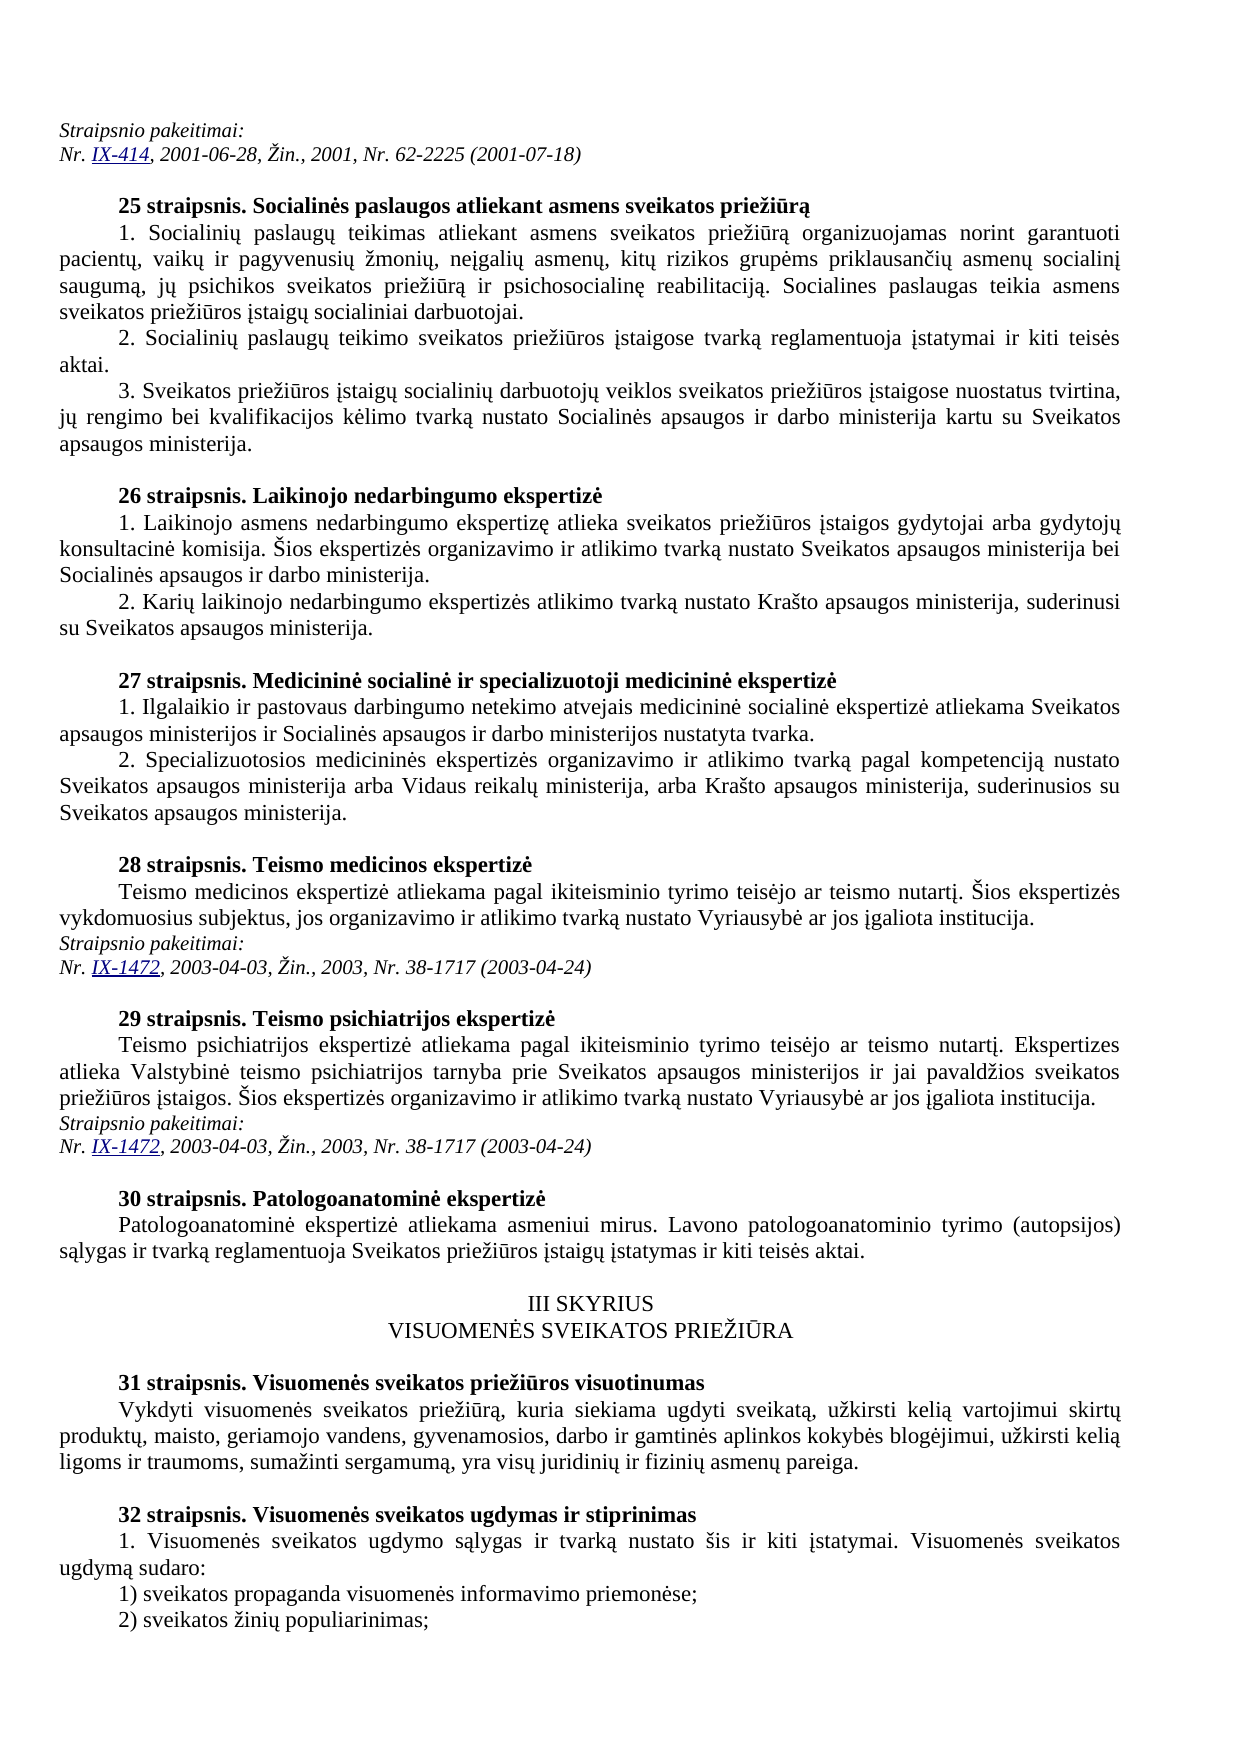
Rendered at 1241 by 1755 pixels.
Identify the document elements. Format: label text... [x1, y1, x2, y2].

text Straipsnio pakeitimai: [59, 118, 1122, 142]
text 1. Ilgalaikio ir pastovaus darbingumo netekimo atvejais medicininė socialinė ekspertizė atliekama Sveikatos apsaugos ministerijos ir Socialinės apsaugos ir darbo ministerijos nustatyta tvarka. [59, 693, 1122, 746]
text 1. Laikinojo asmens nedarbingumo ekspertizę atlieka sveikatos priežiūros įstaigos gydytojai arba gydytojų konsultacinė komisija. Šios ekspertizės organizavimo ir atlikimo tvarką nustato Sveikatos apsaugos ministerija bei Socialinės apsaugos ir darbo ministerija. [59, 509, 1122, 588]
text 1. Socialinių paslaugų teikimas atliekant asmens sveikatos priežiūrą organizuojamas norint garantuoti pacientų, vaikų ir pagyvenusių žmonių, neįgalių asmenų, kitų rizikos grupėms priklausančių asmenų socialinį saugumą, jų psichikos sveikatos priežiūrą ir psichosocialinę reabilitaciją. Socialines paslaugas teikia asmens sveikatos priežiūros įstaigų socialiniai darbuotojai. [59, 219, 1122, 324]
text Patologoanatominė ekspertizė atliekama asmeniui mirus. Lavono patologoanatominio tyrimo (autopsijos) sąlygas ir tvarką reglamentuoja Sveikatos priežiūros įstaigų įstatymas ir kiti teisės aktai. [59, 1211, 1122, 1264]
text 29 straipsnis. Teismo psichiatrijos ekspertizė [59, 1005, 1122, 1031]
text Nr. IX-1472, 2003-04-03, Žin., 2003, Nr. 38-1717 (2003-04-24) [59, 1134, 1122, 1158]
text 1) sveikatos propaganda visuomenės informavimo priemonėse; [59, 1580, 1122, 1607]
text 31 straipsnis. Visuomenės sveikatos priežiūros visuotinumas [59, 1369, 1122, 1396]
text VISUOMENĖS SVEIKATOS PRIEŽIŪRA [59, 1317, 1122, 1343]
text 1. Visuomenės sveikatos ugdymo sąlygas ir tvarką nustato šis ir kiti įstatymai. Visuomenės sveikatos ugdymą sudaro: [59, 1527, 1122, 1580]
text 26 straipsnis. Laikinojo nedarbingumo ekspertizė [59, 482, 1122, 509]
text III SKYRIUS [59, 1290, 1122, 1317]
text 2. Karių laikinojo nedarbingumo ekspertizės atlikimo tvarką nustato Krašto apsaugos ministerija, suderinusi su Sveikatos apsaugos ministerija. [59, 588, 1122, 641]
text 3. Sveikatos priežiūros įstaigų socialinių darbuotojų veiklos sveikatos priežiūros įstaigose nuostatus tvirtina, jų rengimo bei kvalifikacijos kėlimo tvarką nustato Socialinės apsaugos ir darbo ministerija kartu su Sveikatos apsaugos ministerija. [59, 377, 1122, 456]
text Teismo psichiatrijos ekspertizė atliekama pagal ikiteisminio tyrimo teisėjo ar teismo nutartį. Ekspertizes atlieka Valstybinė teismo psichiatrijos tarnyba prie Sveikatos apsaugos ministerijos ir jai pavaldžios sveikatos priežiūros įstaigos. Šios ekspertizės organizavimo ir atlikimo tvarką nustato Vyriausybė ar jos įgaliota institucija. [59, 1031, 1122, 1110]
text 27 straipsnis. Medicininė socialinė ir specializuotoji medicininė ekspertizė [59, 667, 1122, 693]
text 32 straipsnis. Visuomenės sveikatos ugdymas ir stiprinimas [59, 1501, 1122, 1527]
text Nr. IX-414, 2001-06-28, Žin., 2001, Nr. 62-2225 (2001-07-18) [59, 142, 1122, 166]
text 28 straipsnis. Teismo medicinos ekspertizė [59, 851, 1122, 878]
text Vykdyti visuomenės sveikatos priežiūrą, kuria siekiama ugdyti sveikatą, užkirsti kelią vartojimui skirtų produktų, maisto, geriamojo vandens, gyvenamosios, darbo ir gamtinės aplinkos kokybės blogėjimui, užkirsti kelią ligoms ir traumoms, sumažinti sergamumą, yra visų juridinių ir fizinių asmenų pareiga. [59, 1396, 1122, 1475]
text 25 straipsnis. Socialinės paslaugos atliekant asmens sveikatos priežiūrą [59, 193, 1122, 219]
text 2. Socialinių paslaugų teikimo sveikatos priežiūros įstaigose tvarką reglamentuoja įstatymai ir kiti teisės aktai. [59, 324, 1122, 377]
text Teismo medicinos ekspertizė atliekama pagal ikiteisminio tyrimo teisėjo ar teismo nutartį. Šios ekspertizės vykdomuosius subjektus, jos organizavimo ir atlikimo tvarką nustato Vyriausybė ar jos įgaliota institucija. [59, 878, 1122, 931]
text Nr. IX-1472, 2003-04-03, Žin., 2003, Nr. 38-1717 (2003-04-24) [59, 954, 1122, 979]
text Straipsnio pakeitimai: [59, 931, 1122, 954]
text 2) sveikatos žinių populiarinimas; [59, 1607, 1122, 1633]
text 30 straipsnis. Patologoanatominė ekspertizė [59, 1185, 1122, 1211]
text Straipsnio pakeitimai: [59, 1110, 1122, 1134]
text 2. Specializuotosios medicininės ekspertizės organizavimo ir atlikimo tvarką pagal kompetenciją nustato Sveikatos apsaugos ministerija arba Vidaus reikalų ministerija, arba Krašto apsaugos ministerija, suderinusios su Sveikatos apsaugos ministerija. [59, 746, 1122, 825]
